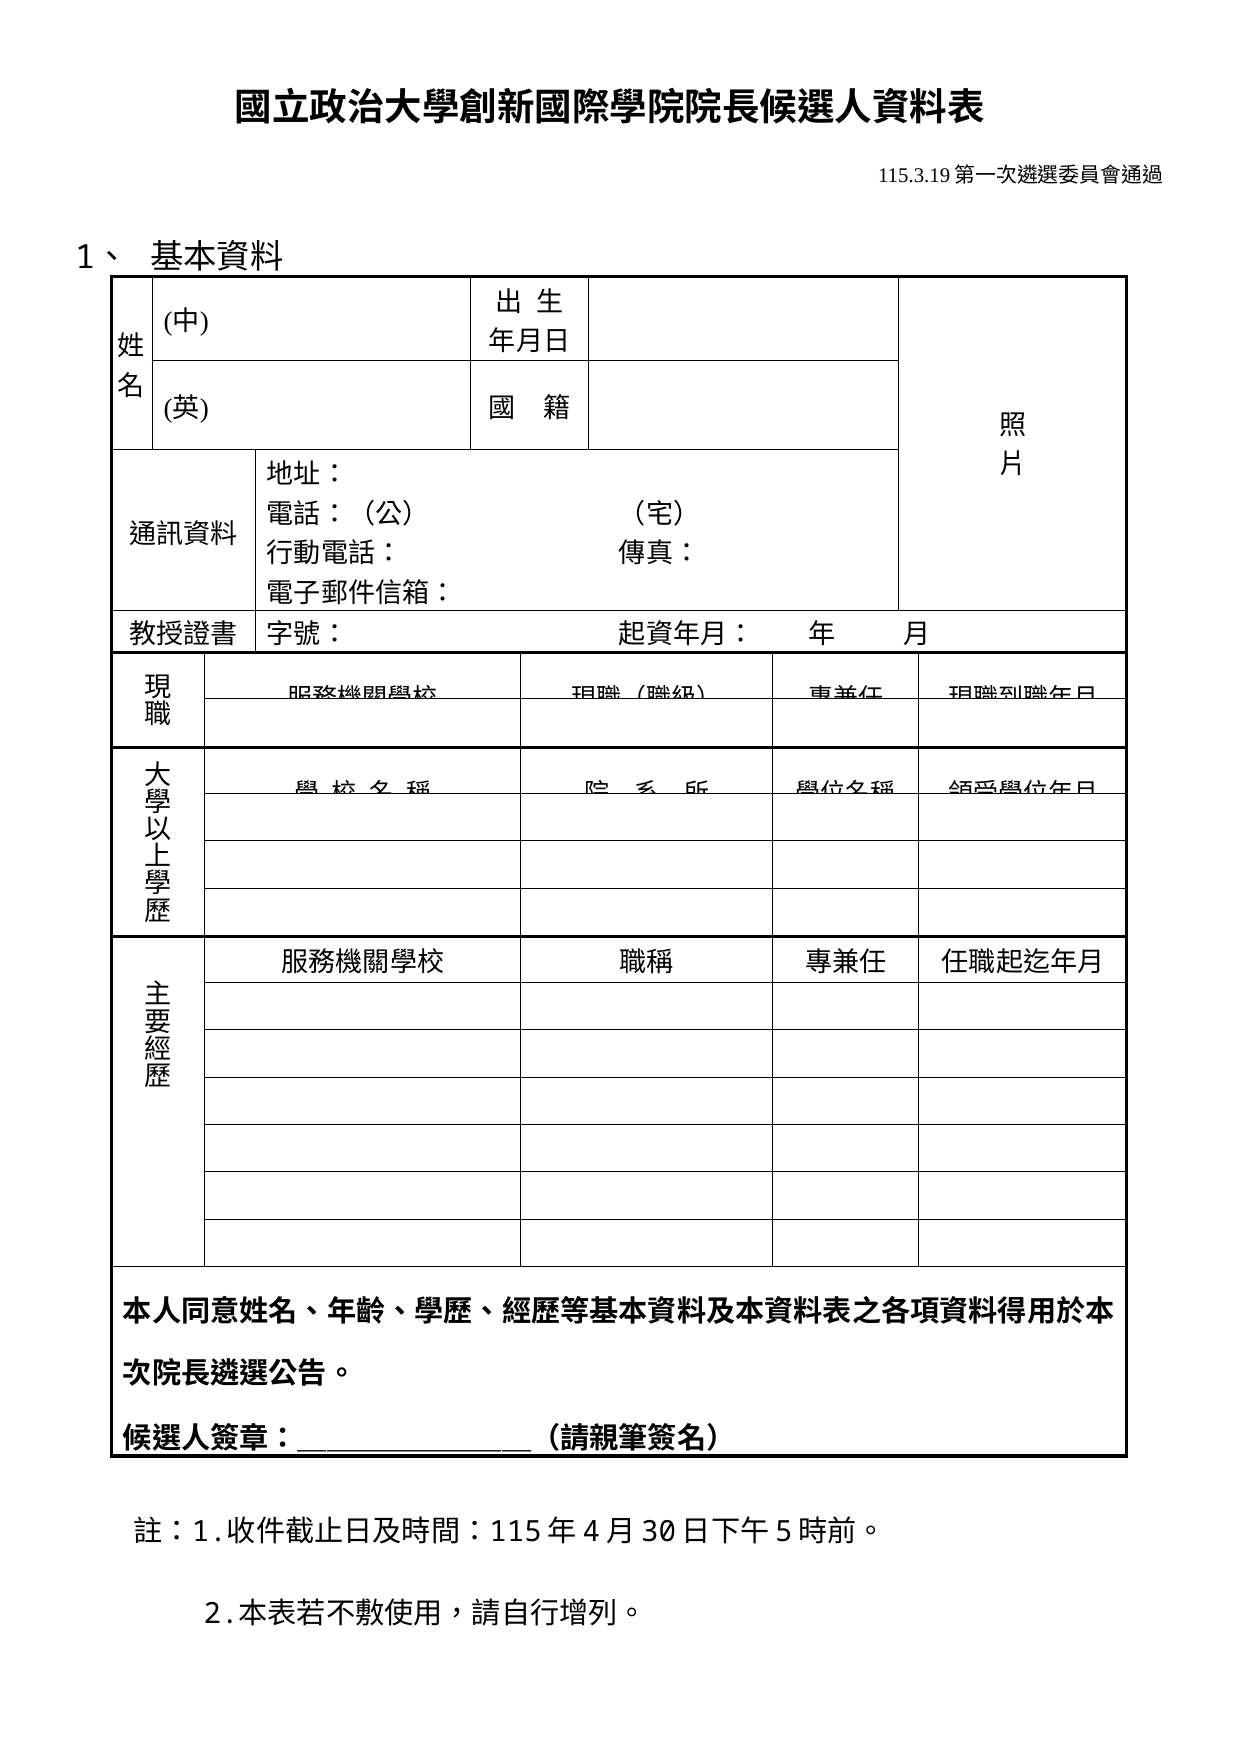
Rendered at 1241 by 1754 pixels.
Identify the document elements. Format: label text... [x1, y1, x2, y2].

table_header (中) [153, 278, 470, 360]
table_cell [205, 699, 520, 746]
table_cell 現職到職年月 [919, 654, 1125, 698]
table_cell [205, 1125, 520, 1171]
table_cell [773, 983, 918, 1029]
table_cell [919, 841, 1125, 887]
table_header 出 生 年月日 [471, 278, 588, 360]
text 115.3.19第一次遴選委員會通過 [75, 131, 1162, 194]
table_cell 服務機關學校 [205, 654, 520, 698]
table_cell [521, 1172, 772, 1218]
table_cell [589, 361, 898, 449]
table_header 姓名 [113, 278, 152, 449]
table_cell 主要經歷 [113, 938, 204, 1266]
text 註：1.收件截止日及時間：115年4月30日下午5時前。 [75, 1487, 1162, 1550]
table_cell [205, 889, 520, 935]
table_cell [521, 889, 772, 935]
table_cell 學 校 名 稱 [205, 749, 520, 793]
text 國立政治大學創新國際學院院長候選人資料表 [75, 77, 1162, 131]
table_cell [773, 841, 918, 887]
table_cell 職稱 [521, 938, 772, 982]
list 基本資料 [75, 212, 1162, 275]
table_cell [205, 1172, 520, 1218]
table_cell [205, 1220, 520, 1266]
table_cell [773, 1172, 918, 1218]
table_cell [521, 841, 772, 887]
table_cell 字號： 起資年月： 年 月 [256, 611, 1125, 651]
table_cell 大學以上學歷 [113, 749, 204, 935]
table_cell [919, 794, 1125, 840]
table_cell [773, 1078, 918, 1124]
table_header [589, 278, 898, 360]
table_cell [205, 1078, 520, 1124]
table_cell [919, 889, 1125, 935]
table_cell [773, 699, 918, 746]
table_cell 現職 [113, 654, 204, 746]
table_cell 領受學位年月 [919, 749, 1125, 793]
table_cell [919, 1172, 1125, 1218]
table_cell [773, 889, 918, 935]
table_cell [521, 699, 772, 746]
table_cell [205, 983, 520, 1029]
table_cell 學位名稱 [773, 749, 918, 793]
table_cell 國 籍 [471, 361, 588, 449]
table_cell 任職起迄年月 [919, 938, 1125, 982]
table_cell [919, 1030, 1125, 1077]
table_cell 服務機關學校 [205, 938, 520, 982]
table_cell [919, 1125, 1125, 1171]
table_cell [919, 699, 1125, 746]
table_cell [919, 983, 1125, 1029]
table_cell [521, 1220, 772, 1266]
text 2.本表若不敷使用，請自行增列。 [75, 1569, 1162, 1631]
table_cell [773, 1030, 918, 1077]
table_cell 本人同意姓名、年齡、學歷、經歷等基本資料及本資料表之各項資料得用於本次院長遴選公告。 候選人簽章：＿＿＿＿＿＿＿＿（請親筆簽名） [113, 1267, 1125, 1454]
table_cell [773, 1220, 918, 1266]
table_cell [773, 1125, 918, 1171]
table_cell [521, 794, 772, 840]
table_cell (英) [153, 361, 470, 449]
table_cell 地址： 電話：（公） （宅） 行動電話： 傳真： 電子郵件信箱： [256, 450, 898, 610]
table_cell [919, 1220, 1125, 1266]
table_cell [205, 794, 520, 840]
table_cell [205, 1030, 520, 1077]
table_cell [773, 794, 918, 840]
table_cell [521, 983, 772, 1029]
table_cell 教授證書 [113, 611, 255, 651]
table_cell 現職（職級） [521, 654, 772, 698]
table_cell 專兼任 [773, 654, 918, 698]
table_cell [521, 1030, 772, 1077]
table_cell [521, 1125, 772, 1171]
table_cell [205, 841, 520, 887]
table_cell 專兼任 [773, 938, 918, 982]
table_cell 通訊資料 [113, 450, 255, 610]
table_header 照 片 [899, 278, 1125, 610]
table_cell 院 系 所 [521, 749, 772, 793]
table_cell [521, 1078, 772, 1124]
table_cell [919, 1078, 1125, 1124]
